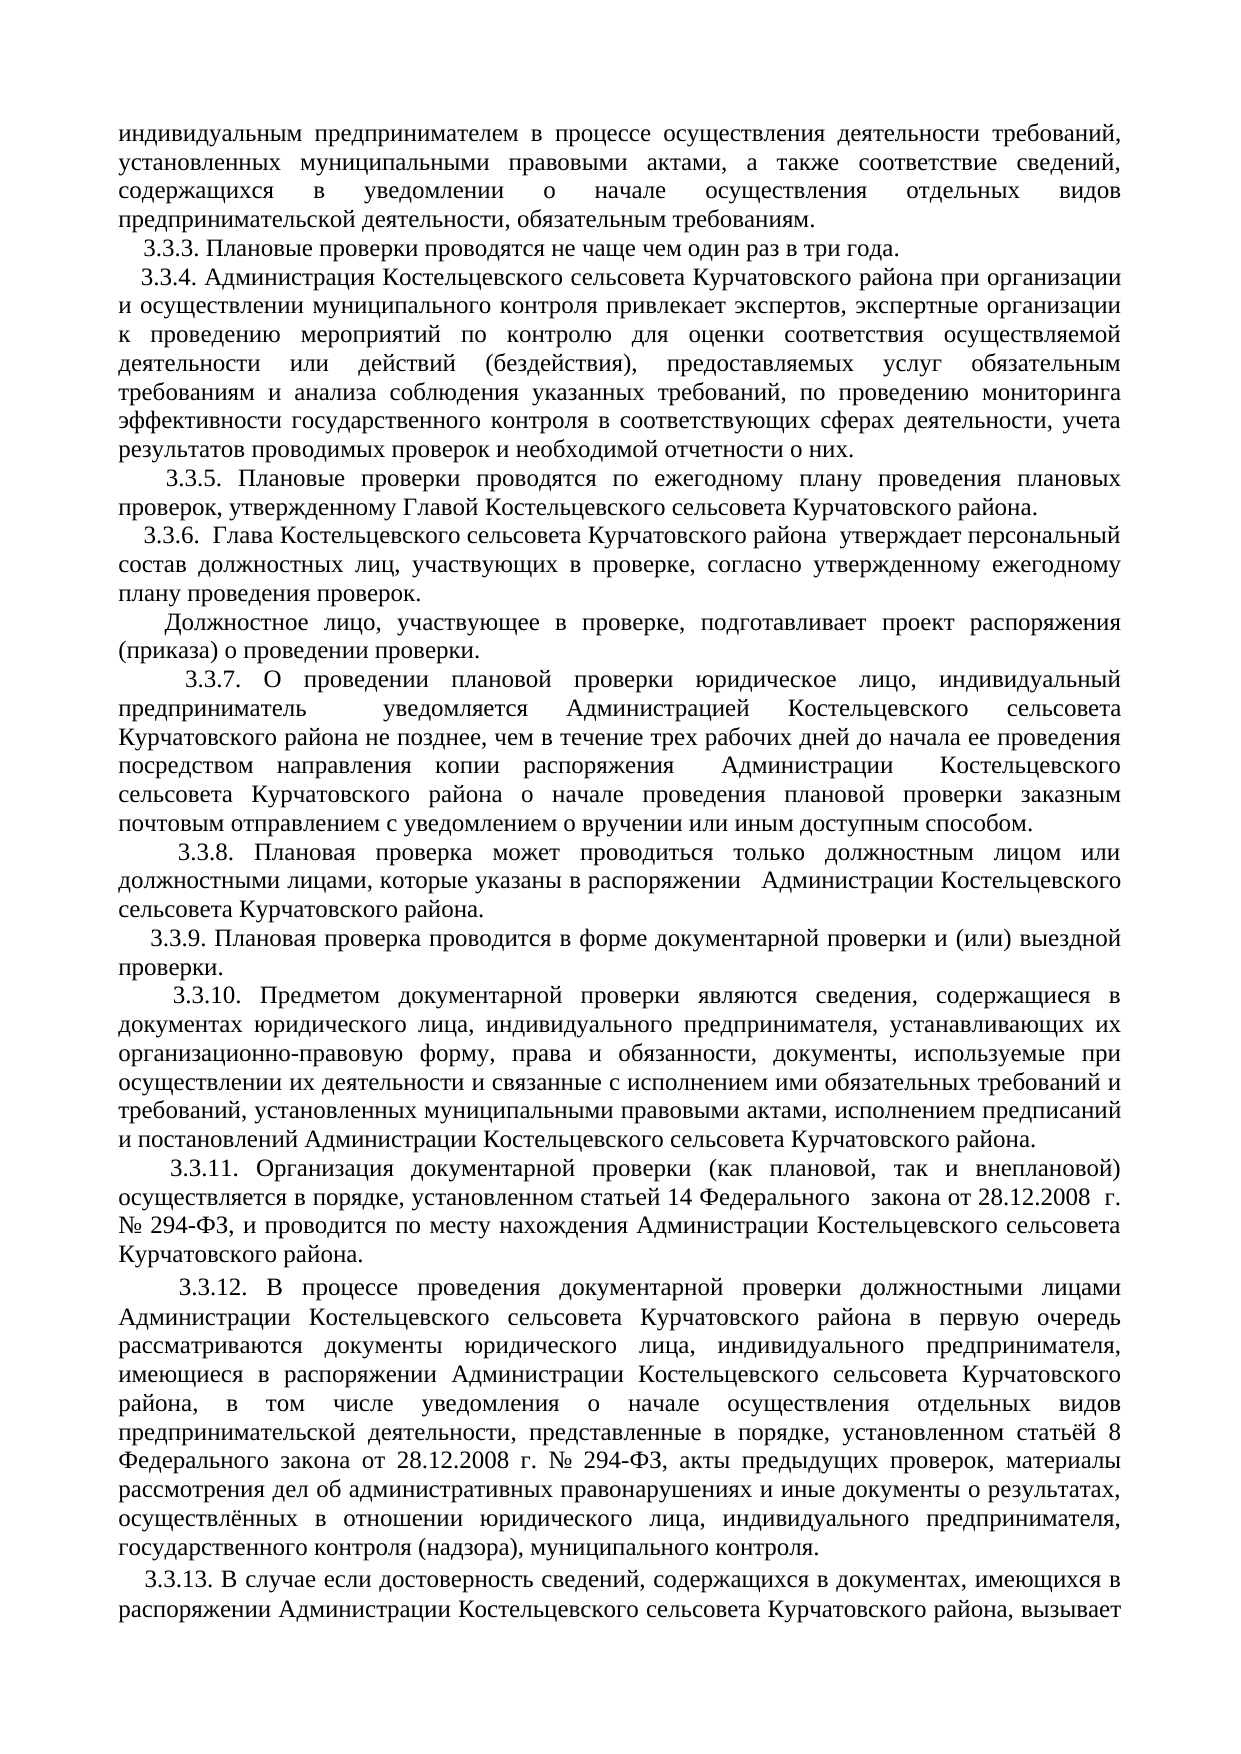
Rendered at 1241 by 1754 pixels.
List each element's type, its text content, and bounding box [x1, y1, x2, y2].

text Должностное лицо, участвующее в проверке, подготавливает проект распоряжения (приказа) о проведении проверки. [118, 607, 1122, 664]
text индивидуальным предпринимателем в процессе осуществления деятельности требований, установленных муниципальными правовыми актами, а также соответствие сведений, содержащихся в уведомлении о начале осуществления отдельных видов предпринимательской деятельности, обязательным требованиям. [118, 118, 1122, 233]
text 3.3.5. Плановые проверки проводятся по ежегодному плану проведения плановых проверок, утвержденному Главой Костельцевского сельсовета Курчатовского района. [118, 463, 1122, 521]
text 3.3.10. Предметом документарной проверки являются сведения, содержащиеся в документах юридического лица, индивидуального предпринимателя, устанавливающих их организационно-правовую форму, права и обязанности, документы, используемые при осуществлении их деятельности и связанные с исполнением ими обязательных требований и требований, установленных муниципальными правовыми актами, исполнением предписаний и постановлений Администрации Костельцевского сельсовета Курчатовского района. [118, 981, 1122, 1153]
text 3.3.12. В процессе проведения документарной проверки должностными лицами Администрации Костельцевского сельсовета Курчатовского района в первую очередь рассматриваются документы юридического лица, индивидуального предпринимателя, имеющиеся в распоряжении Администрации Костельцевского сельсовета Курчатовского района, в том числе уведомления о начале осуществления отдельных видов предпринимательской деятельности, представленные в порядке, установленном статьёй 8 Федерального закона от 28.12.2008 г. № 294-ФЗ, акты предыдущих проверок, материалы рассмотрения дел об административных правонарушениях и иные документы о результатах, осуществлённых в отношении юридического лица, индивидуального предпринимателя, государственного контроля (надзора), муниципального контроля. [118, 1268, 1122, 1560]
text 3.3.11. Организация документарной проверки (как плановой, так и внеплановой) осуществляется в порядке, установленном статьей 14 Федерального закона от 28.12.2008 г. № 294-ФЗ, и проводится по месту нахождения Администрации Костельцевского сельсовета Курчатовского района. [118, 1153, 1122, 1268]
text 3.3.4. Администрация Костельцевского сельсовета Курчатовского района при организации и осуществлении муниципального контроля привлекает экспертов, экспертные организации к проведению мероприятий по контролю для оценки соответствия осуществляемой деятельности или действий (бездействия), предоставляемых услуг обязательным требованиям и анализа соблюдения указанных требований, по проведению мониторинга эффективности государственного контроля в соответствующих сферах деятельности, учета результатов проводимых проверок и необходимой отчетности о них. [118, 262, 1122, 463]
text 3.3.13. В случае если достоверность сведений, содержащихся в документах, имеющихся в распоряжении Администрации Костельцевского сельсовета Курчатовского района, вызывает [118, 1560, 1122, 1623]
text 3.3.8. Плановая проверка может проводиться только должностным лицом или должностными лицами, которые указаны в распоряжении Администрации Костельцевского сельсовета Курчатовского района. [118, 837, 1122, 923]
text 3.3.9. Плановая проверка проводится в форме документарной проверки и (или) выездной проверки. [118, 923, 1122, 981]
text 3.3.6. Глава Костельцевского сельсовета Курчатовского района утверждает персональный состав должностных лиц, участвующих в проверке, согласно утвержденному ежегодному плану проведения проверок. [118, 521, 1122, 607]
text 3.3.3. Плановые проверки проводятся не чаще чем один раз в три года. [118, 233, 1122, 262]
text 3.3.7. О проведении плановой проверки юридическое лицо, индивидуальный предприниматель уведомляется Администрацией Костельцевского сельсовета Курчатовского района не позднее, чем в течение трех рабочих дней до начала ее проведения посредством направления копии распоряжения Администрации Костельцевского сельсовета Курчатовского района о начале проведения плановой проверки заказным почтовым отправлением с уведомлением о вручении или иным доступным способом. [118, 664, 1122, 837]
